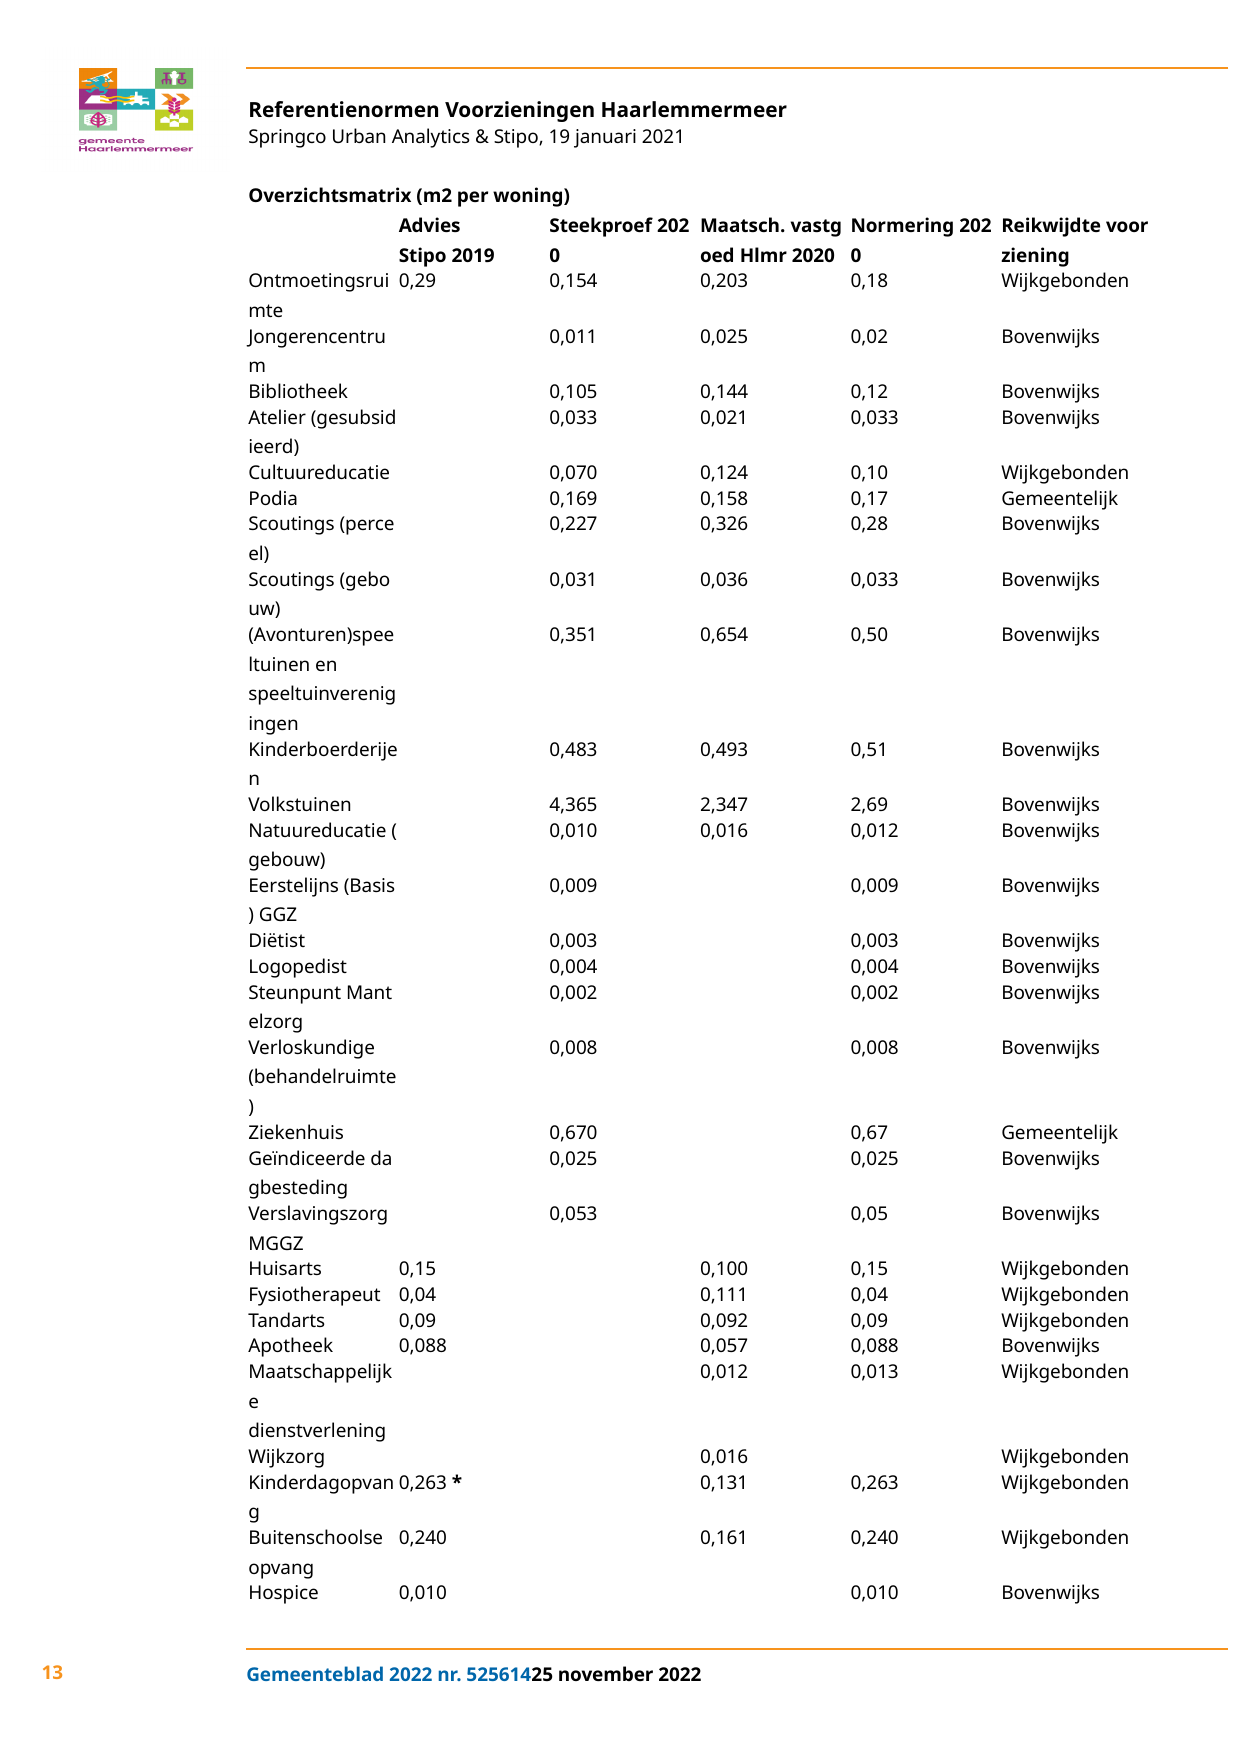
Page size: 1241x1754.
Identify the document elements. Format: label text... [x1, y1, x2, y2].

table_cell 0,025 [700, 323, 850, 378]
table_cell 0,04 [850, 1281, 1001, 1307]
table_header Normering 2020 [850, 212, 1001, 267]
table_cell [399, 979, 549, 1034]
table_cell 0,131 [700, 1469, 850, 1524]
table_cell 0,10 [850, 459, 1001, 485]
table_cell 0,263 * [399, 1469, 549, 1524]
table_cell [700, 1034, 850, 1119]
table_cell [549, 1307, 700, 1333]
table_cell [399, 1034, 549, 1119]
table_cell 0,124 [700, 459, 850, 485]
table_cell 0,025 [549, 1145, 700, 1200]
table_cell 0,016 [700, 817, 850, 872]
table_cell Wijkgebonden [1001, 268, 1152, 323]
table_cell 0,036 [700, 566, 850, 621]
table_cell 0,100 [700, 1255, 850, 1281]
table_cell [399, 872, 549, 927]
table_cell 0,009 [850, 872, 1001, 927]
table_cell Wijkgebonden [1001, 1524, 1152, 1579]
table_cell 0,016 [700, 1443, 850, 1469]
table_cell 0,15 [399, 1255, 549, 1281]
table_cell 0,057 [700, 1333, 850, 1358]
table_cell Wijkgebonden [1001, 1307, 1152, 1333]
table_cell [700, 1580, 850, 1605]
table_cell Bovenwijks [1001, 404, 1152, 459]
table_cell 0,326 [700, 511, 850, 566]
table_cell 0,033 [549, 404, 700, 459]
table_cell 0,010 [850, 1580, 1001, 1605]
table_cell 4,365 [549, 791, 700, 817]
table_cell 0,154 [549, 268, 700, 323]
table_cell [399, 928, 549, 953]
text Overzichtsmatrix (m2 per woning) [248, 182, 1152, 208]
table_cell Steunpunt Mantelzorg [248, 979, 398, 1034]
table_cell 2,69 [850, 791, 1001, 817]
table_cell 0,50 [850, 621, 1001, 736]
table_cell 0,144 [700, 378, 850, 404]
table_cell Scoutings (perceel) [248, 511, 398, 566]
table_cell 0,002 [549, 979, 700, 1034]
table_cell 0,021 [700, 404, 850, 459]
table_cell [399, 378, 549, 404]
table_cell Bovenwijks [1001, 323, 1152, 378]
table_cell [399, 1200, 549, 1255]
table_cell [399, 621, 549, 736]
table_cell Bovenwijks [1001, 621, 1152, 736]
table_cell [399, 459, 549, 485]
table_cell Bovenwijks [1001, 566, 1152, 621]
table_header Steekproef 2020 [549, 212, 700, 267]
table_cell 0,670 [549, 1119, 700, 1145]
table_cell Natuureducatie (gebouw) [248, 817, 398, 872]
table_cell Jongerencentrum [248, 323, 398, 378]
table_cell [399, 1145, 549, 1200]
table_cell Atelier (gesubsidieerd) [248, 404, 398, 459]
table_cell Bovenwijks [1001, 979, 1152, 1034]
text Springco Urban Analytics & Stipo, 19 januari 2021 [248, 123, 1152, 149]
table_cell 0,003 [850, 928, 1001, 953]
table_cell [399, 817, 549, 872]
table_cell Ontmoetingsruimte [248, 268, 398, 323]
table_cell Bovenwijks [1001, 1580, 1152, 1605]
table_cell Kinderdagopvang [248, 1469, 398, 1524]
table_cell 0,025 [850, 1145, 1001, 1200]
table_cell Volkstuinen [248, 791, 398, 817]
table_cell Bovenwijks [1001, 1333, 1152, 1358]
table_cell 0,09 [850, 1307, 1001, 1333]
table_cell Gemeentelijk [1001, 485, 1152, 511]
table_cell Logopedist [248, 953, 398, 979]
table_cell 0,09 [399, 1307, 549, 1333]
table_cell [399, 511, 549, 566]
table_header Advies Stipo 2019 [399, 212, 549, 267]
table_cell 0,158 [700, 485, 850, 511]
table_cell 0,169 [549, 485, 700, 511]
table_cell [549, 1255, 700, 1281]
table_cell Diëtist [248, 928, 398, 953]
table_cell [549, 1469, 700, 1524]
table_cell Wijkgebonden [1001, 1358, 1152, 1443]
table_cell Bovenwijks [1001, 872, 1152, 927]
table_cell Fysiotherapeut [248, 1281, 398, 1307]
table_cell 0,088 [399, 1333, 549, 1358]
table_cell 0,008 [549, 1034, 700, 1119]
table_cell 0,092 [700, 1307, 850, 1333]
table_cell 0,031 [549, 566, 700, 621]
table_cell [549, 1358, 700, 1443]
table_cell Wijkgebonden [1001, 1255, 1152, 1281]
table_cell 0,51 [850, 736, 1001, 791]
table_cell [549, 1524, 700, 1579]
table_cell [549, 1580, 700, 1605]
table_cell 0,003 [549, 928, 700, 953]
table_cell Podia [248, 485, 398, 511]
table_cell Wijkgebonden [1001, 459, 1152, 485]
table_cell [850, 1443, 1001, 1469]
table_cell Bovenwijks [1001, 511, 1152, 566]
table_cell 0,203 [700, 268, 850, 323]
table_cell Wijkgebonden [1001, 1469, 1152, 1524]
table_cell [700, 1119, 850, 1145]
table_cell Bovenwijks [1001, 736, 1152, 791]
picture [41, 47, 231, 172]
table_cell 0,05 [850, 1200, 1001, 1255]
table_cell Bovenwijks [1001, 791, 1152, 817]
table_cell [700, 1145, 850, 1200]
table_cell Buitenschoolse opvang [248, 1524, 398, 1579]
table_cell 0,483 [549, 736, 700, 791]
table_cell 2,347 [700, 791, 850, 817]
table_cell [399, 1443, 549, 1469]
table_cell 0,02 [850, 323, 1001, 378]
table_cell Verslavingszorg MGGZ [248, 1200, 398, 1255]
table_cell 0,263 [850, 1469, 1001, 1524]
table_cell Gemeentelijk [1001, 1119, 1152, 1145]
table_cell [399, 1358, 549, 1443]
table_cell Apotheek [248, 1333, 398, 1358]
table_cell Bovenwijks [1001, 953, 1152, 979]
table_cell 0,010 [549, 817, 700, 872]
table_cell [399, 1119, 549, 1145]
text Referentienormen Voorzieningen Haarlemmermeer [248, 95, 1152, 123]
table_cell Geïndiceerde dagbesteding [248, 1145, 398, 1200]
table_cell Ziekenhuis [248, 1119, 398, 1145]
table_cell Wijkgebonden [1001, 1443, 1152, 1469]
table_cell 0,111 [700, 1281, 850, 1307]
table_cell 0,004 [549, 953, 700, 979]
table_cell 0,04 [399, 1281, 549, 1307]
table_cell [700, 872, 850, 927]
table_cell 0,033 [850, 404, 1001, 459]
table_cell 0,240 [399, 1524, 549, 1579]
table_cell 0,002 [850, 979, 1001, 1034]
table_cell Bovenwijks [1001, 928, 1152, 953]
table_cell 0,67 [850, 1119, 1001, 1145]
table_cell (Avonturen)speeltuinen en speeltuinverenigingen [248, 621, 398, 736]
table_cell Verloskundige (behandelruimte) [248, 1034, 398, 1119]
table_cell Bovenwijks [1001, 1145, 1152, 1200]
table_cell Hospice [248, 1580, 398, 1605]
table_cell [399, 736, 549, 791]
table_cell 0,053 [549, 1200, 700, 1255]
table_cell 0,161 [700, 1524, 850, 1579]
table_cell 0,070 [549, 459, 700, 485]
table_cell 0,004 [850, 953, 1001, 979]
table_cell Bovenwijks [1001, 378, 1152, 404]
table_cell 0,012 [850, 817, 1001, 872]
table_header [248, 212, 398, 267]
table_cell Kinderboerderijen [248, 736, 398, 791]
table_cell [399, 323, 549, 378]
table_cell 0,009 [549, 872, 700, 927]
table_cell 0,240 [850, 1524, 1001, 1579]
table_cell 0,227 [549, 511, 700, 566]
table_cell [399, 953, 549, 979]
table_cell [549, 1333, 700, 1358]
table_cell [399, 485, 549, 511]
table_cell 0,012 [700, 1358, 850, 1443]
table_cell Cultuureducatie [248, 459, 398, 485]
table_cell 0,105 [549, 378, 700, 404]
table_cell Tandarts [248, 1307, 398, 1333]
table_cell 0,12 [850, 378, 1001, 404]
table_cell 0,15 [850, 1255, 1001, 1281]
table_cell [399, 791, 549, 817]
table_cell 0,493 [700, 736, 850, 791]
table_header Maatsch. vastgoed Hlmr 2020 [700, 212, 850, 267]
table_cell 0,654 [700, 621, 850, 736]
table_cell [399, 404, 549, 459]
table_cell Bovenwijks [1001, 817, 1152, 872]
table_cell [399, 566, 549, 621]
table_cell Bovenwijks [1001, 1200, 1152, 1255]
table_cell 0,088 [850, 1333, 1001, 1358]
table_cell [700, 1200, 850, 1255]
table_cell 0,008 [850, 1034, 1001, 1119]
table_cell Bibliotheek [248, 378, 398, 404]
table_cell 0,351 [549, 621, 700, 736]
table_cell 0,010 [399, 1580, 549, 1605]
table_cell Maatschappelijke dienstverlening [248, 1358, 398, 1443]
table_cell Wijkgebonden [1001, 1281, 1152, 1307]
table_cell Bovenwijks [1001, 1034, 1152, 1119]
table_cell [700, 953, 850, 979]
table_cell Wijkzorg [248, 1443, 398, 1469]
table_cell 0,28 [850, 511, 1001, 566]
table_cell 0,17 [850, 485, 1001, 511]
table_cell [700, 928, 850, 953]
table_header Reikwijdte voorziening [1001, 212, 1152, 267]
table_cell [700, 979, 850, 1034]
table_cell Huisarts [248, 1255, 398, 1281]
table_cell 0,011 [549, 323, 700, 378]
table_cell [549, 1281, 700, 1307]
table_cell 0,013 [850, 1358, 1001, 1443]
table_cell Eerstelijns (Basis) GGZ [248, 872, 398, 927]
table_cell 0,18 [850, 268, 1001, 323]
table_cell [549, 1443, 700, 1469]
table_cell 0,033 [850, 566, 1001, 621]
table_cell Scoutings (gebouw) [248, 566, 398, 621]
table_cell 0,29 [399, 268, 549, 323]
